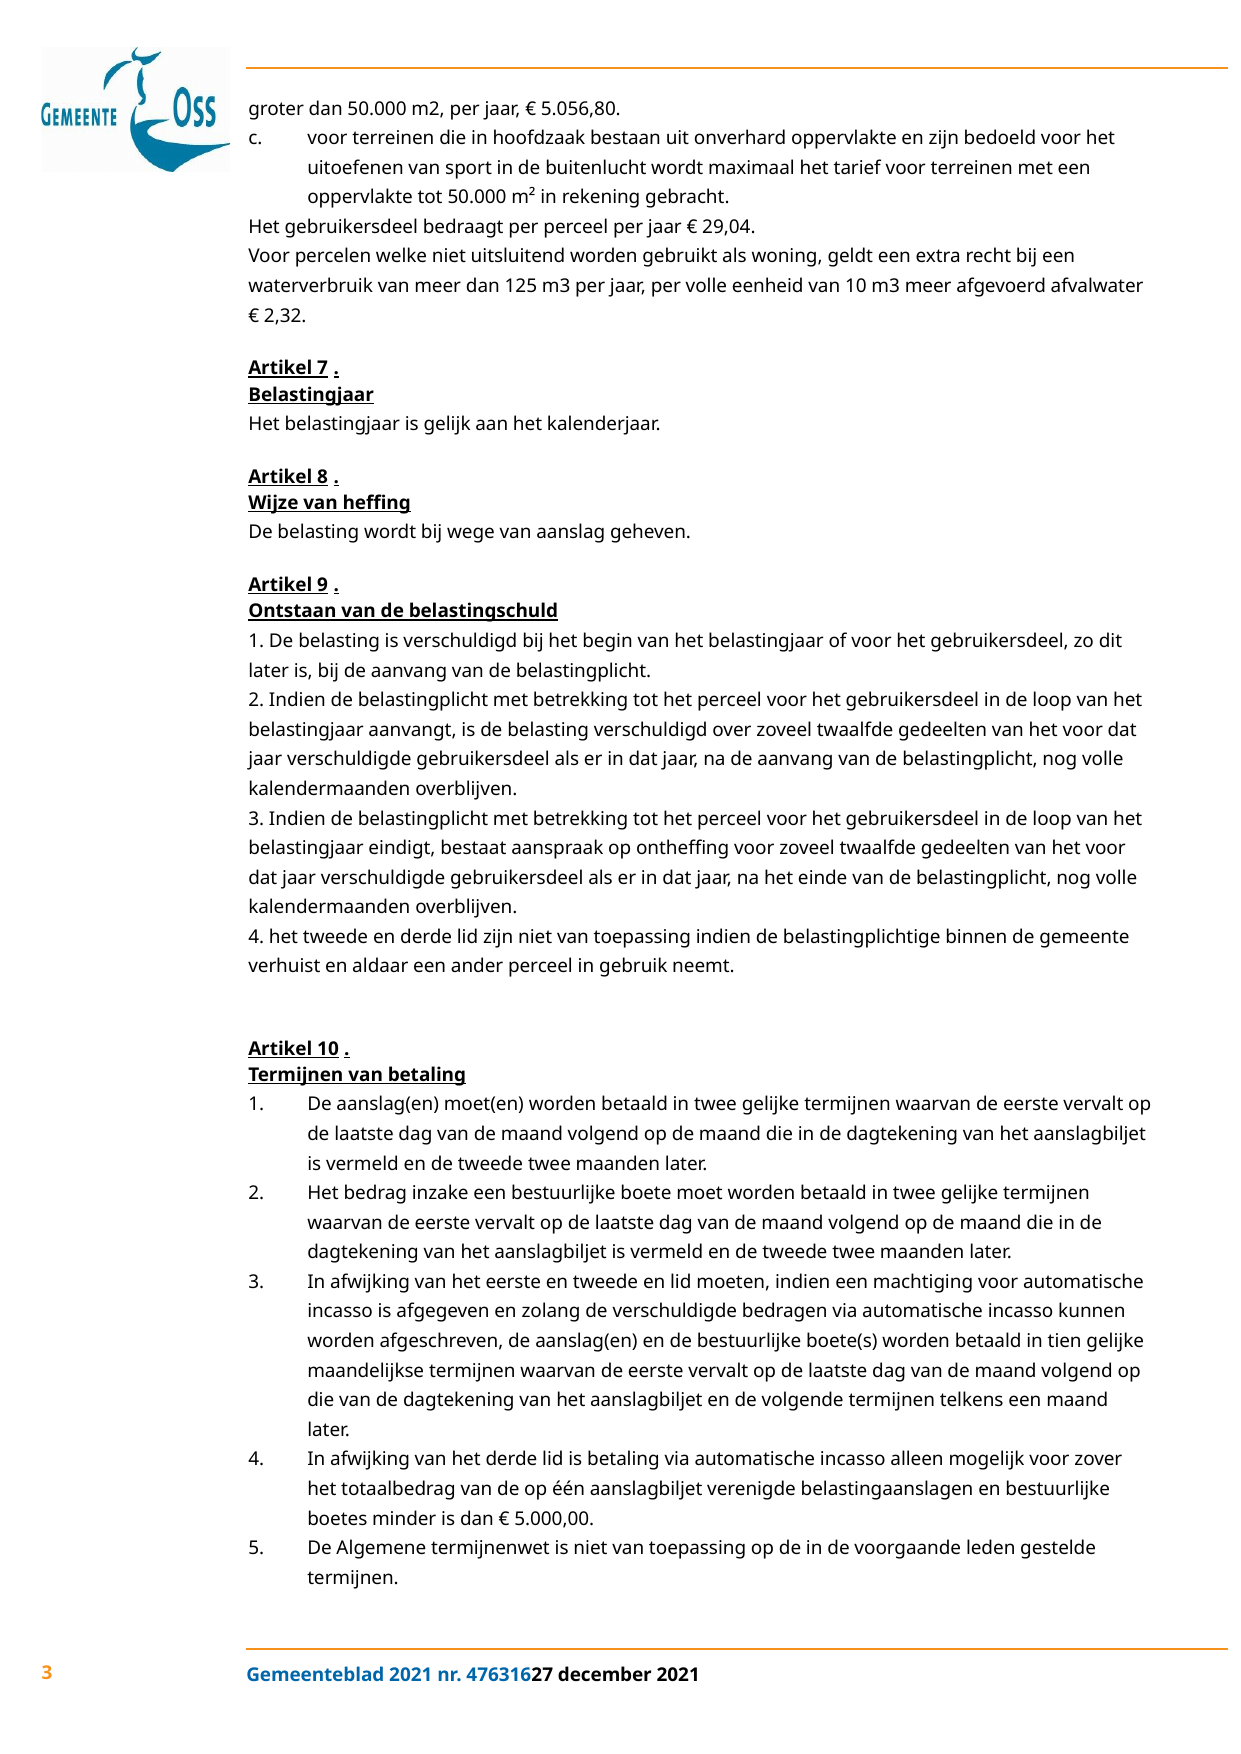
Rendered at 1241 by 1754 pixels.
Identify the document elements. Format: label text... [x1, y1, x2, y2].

text Het belastingjaar is gelijk aan het kalenderjaar. [248, 410, 1152, 436]
text Artikel 8 . [248, 461, 1152, 489]
text groter dan 50.000 m2, per jaar, € 5.056,80. [248, 95, 1152, 121]
text Termijnen van betaling [248, 1061, 1152, 1087]
text 1. De belasting is verschuldigd bij het begin van het belastingjaar of voor het gebruikersdeel, zo dit later is, bij de aanvang van de belastingplicht. [248, 627, 1152, 682]
text Artikel 9 . [248, 569, 1152, 598]
list In afwijking van het eerste en tweede en lid moeten, indien een machtiging voor automatische incasso is afgegeven en zolang de verschuldigde bedragen via automatische incasso kunnen worden afgeschreven, de aanslag(en) en de bestuurlijke boete(s) worden betaald in tien gelijke maandelijkse termijnen waarvan de eerste vervalt op de laatste dag van de maand volgend op die van de dagtekening van het aanslagbiljet en de volgende termijnen telkens een maand later. [248, 1268, 1152, 1442]
text Belastingjaar [248, 381, 1152, 406]
text Artikel 7 . [248, 352, 1152, 381]
picture [41, 47, 231, 172]
list De aanslag(en) moet(en) worden betaald in twee gelijke termijnen waarvan de eerste vervalt op de laatste dag van de maand volgend op de maand die in de dagtekening van het aanslagbiljet is vermeld en de tweede twee maanden later. [248, 1091, 1152, 1176]
text De belasting wordt bij wege van aanslag geheven. [248, 519, 1152, 544]
text Voor percelen welke niet uitsluitend worden gebruikt als woning, geldt een extra recht bij een waterverbruik van meer dan 125 m3 per jaar, per volle eenheid van 10 m3 meer afgevoerd afvalwater € 2,32. [248, 243, 1152, 328]
text 2. Indien de belastingplicht met betrekking tot het perceel voor het gebruikersdeel in de loop van het belastingjaar aanvangt, is de belasting verschuldigd over zoveel twaalfde gedeelten van het voor dat jaar verschuldigde gebruikersdeel als er in dat jaar, na de aanvang van de belastingplicht, nog volle kalendermaanden overblijven. [248, 686, 1152, 801]
list De Algemene termijnenwet is niet van toepassing op de in de voorgaande leden gestelde termijnen. [248, 1534, 1152, 1590]
text Het gebruikersdeel bedraagt per perceel per jaar € 29,04. [248, 213, 1152, 239]
list In afwijking van het derde lid is betaling via automatische incasso alleen mogelijk voor zover het totaalbedrag van de op één aanslagbiljet verenigde belastingaanslagen en bestuurlijke boetes minder is dan € 5.000,00. [248, 1446, 1152, 1531]
text Ontstaan van de belastingschuld [248, 598, 1152, 623]
list voor terreinen die in hoofdzaak bestaan uit onverhard oppervlakte en zijn bedoeld voor het uitoefenen van sport in de buitenlucht wordt maximaal het tarief voor terreinen met een oppervlakte tot 50.000 m² in rekening gebracht. [248, 124, 1152, 209]
text 4. het tweede en derde lid zijn niet van toepassing indien de belastingplichtige binnen de gemeente verhuist en aldaar een ander perceel in gebruik neemt. [248, 923, 1152, 978]
text Artikel 10 . [248, 1033, 1152, 1061]
text Wijze van heffing [248, 489, 1152, 515]
list Het bedrag inzake een bestuurlijke boete moet worden betaald in twee gelijke termijnen waarvan de eerste vervalt op de laatste dag van de maand volgend op de maand die in de dagtekening van het aanslagbiljet is vermeld en de tweede twee maanden later. [248, 1179, 1152, 1264]
text 3. Indien de belastingplicht met betrekking tot het perceel voor het gebruikersdeel in de loop van het belastingjaar eindigt, bestaat aanspraak op ontheffing voor zoveel twaalfde gedeelten van het voor dat jaar verschuldigde gebruikersdeel als er in dat jaar, na het einde van de belastingplicht, nog volle kalendermaanden overblijven. [248, 805, 1152, 919]
